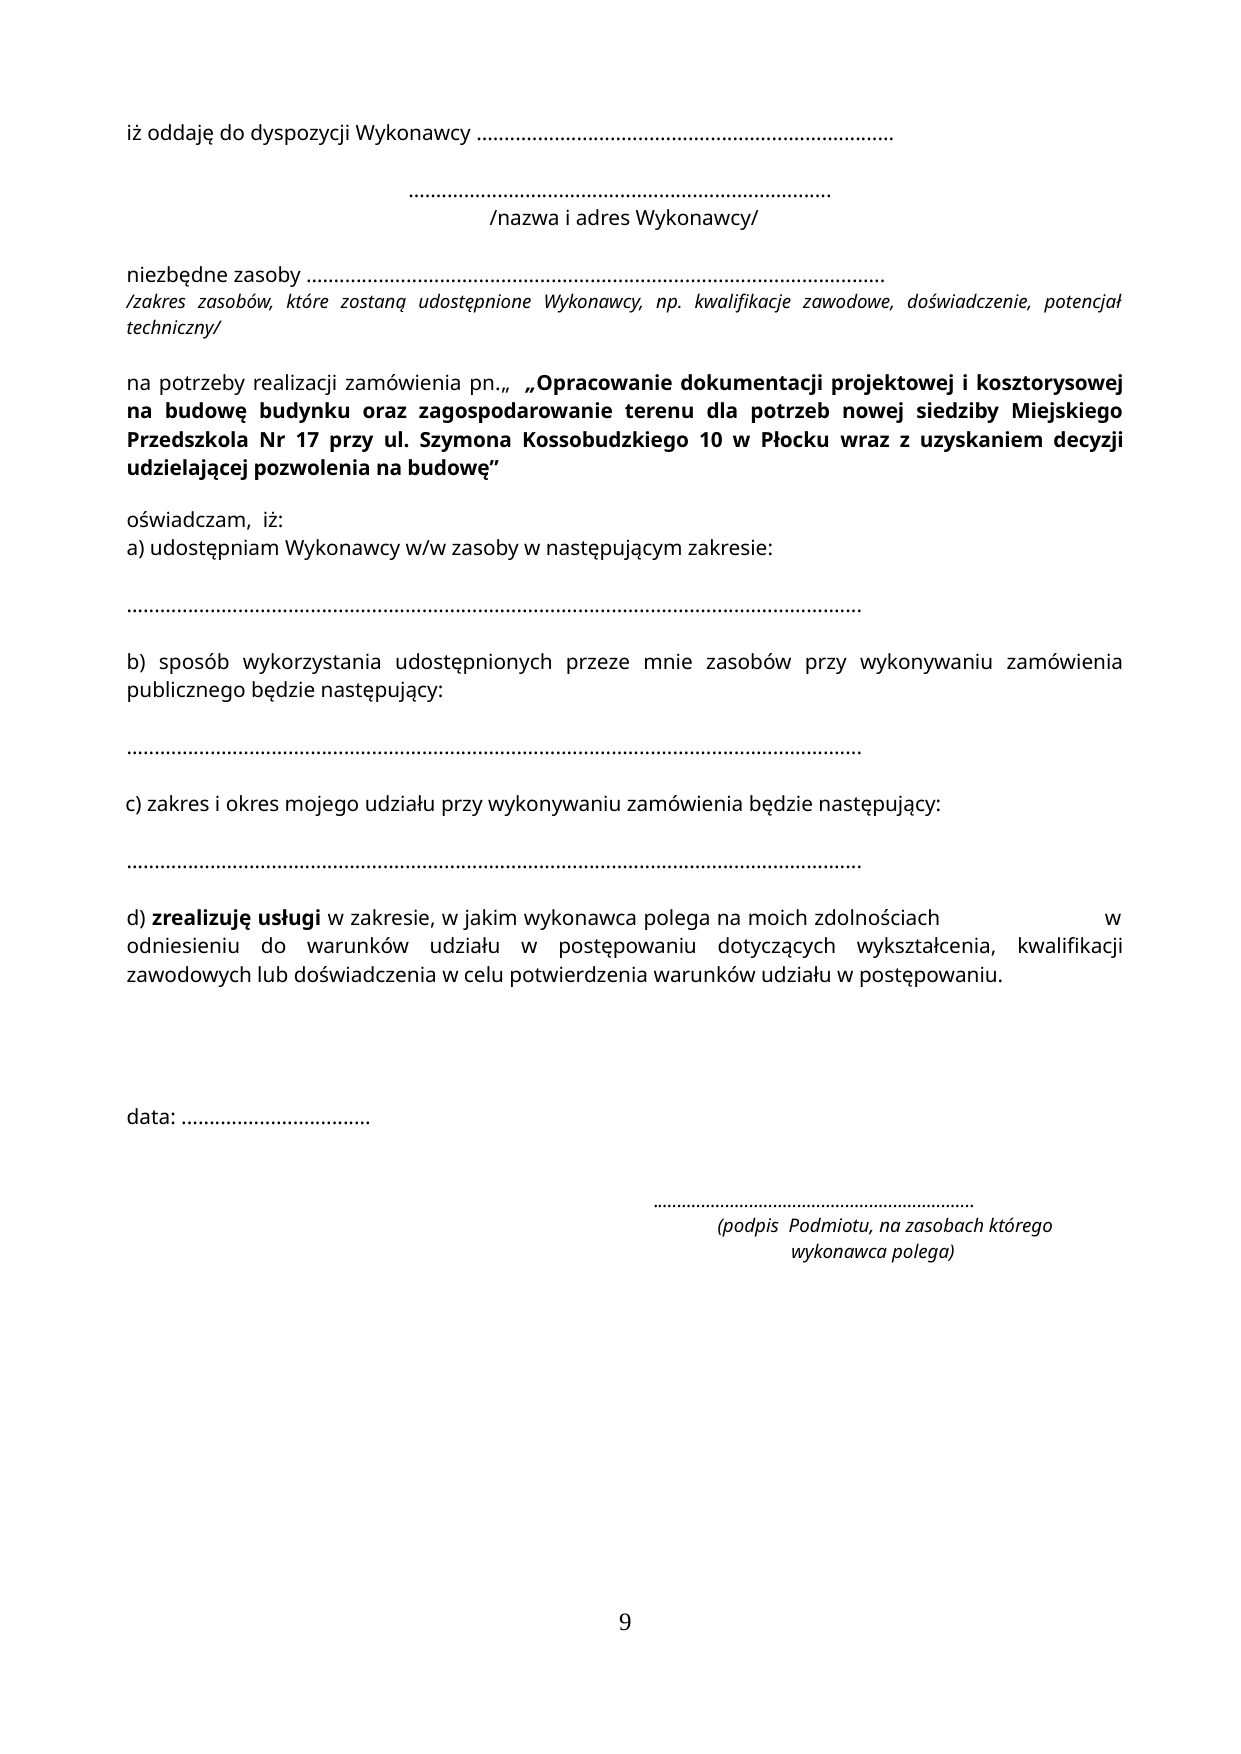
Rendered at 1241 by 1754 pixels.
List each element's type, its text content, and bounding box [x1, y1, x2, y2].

text na potrzeby realizacji zamówienia pn.„ „Opracowanie dokumentacji projektowej i kosztorysowej na budowę budynku oraz zagospodarowanie terenu dla potrzeb nowej siedziby Miejskiego Przedszkola Nr 17 przy ul. Szymona Kossobudzkiego 10 w Płocku wraz z uzyskaniem decyzji udzielającej pozwolenia na budowę” [126, 368, 1124, 482]
list d) zrealizuję usługi w zakresie, w jakim wykonawca polega na moich zdolnościach w odniesieniu do warunków udziału w postępowaniu dotyczących wykształcenia, kwalifikacji zawodowych lub doświadczenia w celu potwierdzenia warunków udziału w postępowaniu. [125, 903, 1124, 988]
text iż oddaję do dyspozycji Wykonawcy ........................................................................... [126, 118, 1124, 147]
text ................................................................... [126, 1187, 1124, 1213]
list …................................................................................................................................. [126, 846, 1124, 874]
text b) sposób wykorzystania udostępnionych przeze mnie zasobów przy wykonywaniu zamówienia publicznego będzie następujący: [126, 647, 1124, 704]
text wykonawca polega) [126, 1238, 1124, 1264]
text …................................................................................................................................. [126, 590, 1124, 618]
text …................................................................................................................................. [126, 732, 1124, 761]
text a) udostępniam Wykonawcy w/w zasoby w następującym zakresie: [126, 533, 1124, 562]
text niezbędne zasoby …..................................................................................................... [126, 260, 1124, 289]
list c) zakres i okres mojego udziału przy wykonywaniu zamówienia będzie następujący: [125, 789, 1124, 817]
text /nazwa i adres Wykonawcy/ [126, 203, 1124, 232]
text …......................................................................... [126, 175, 1124, 203]
text data: .................................. [126, 1102, 1124, 1130]
text (podpis Podmiotu, na zasobach którego [126, 1213, 1124, 1238]
text /zakres zasobów, które zostaną udostępnione Wykonawcy, np. kwalifikacje zawodowe, doświadczenie, potencjał techniczny/ [126, 289, 1124, 340]
text oświadczam, iż: [126, 505, 1124, 533]
